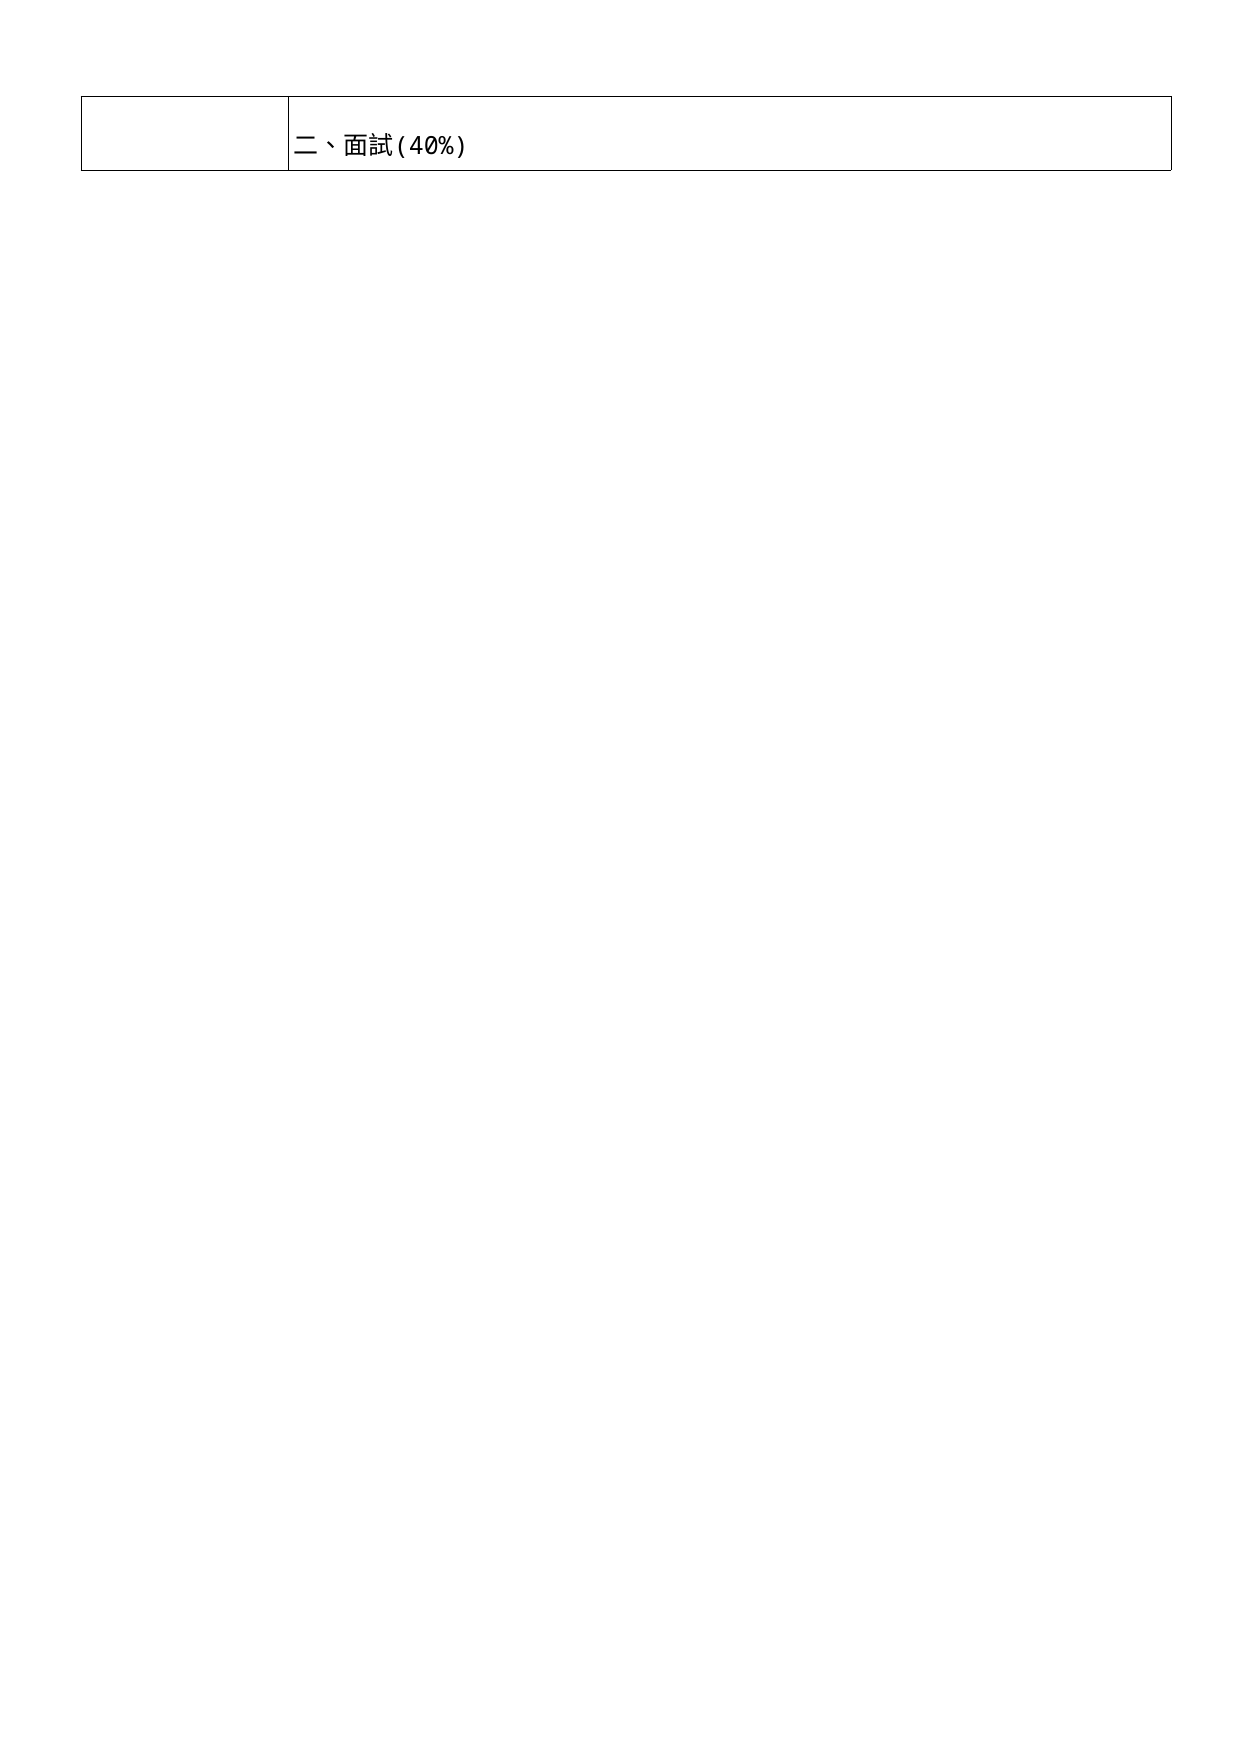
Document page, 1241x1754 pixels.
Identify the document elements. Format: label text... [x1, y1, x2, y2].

table_cell [82, 97, 288, 170]
table_cell 二、面試(40%) [289, 97, 1171, 170]
